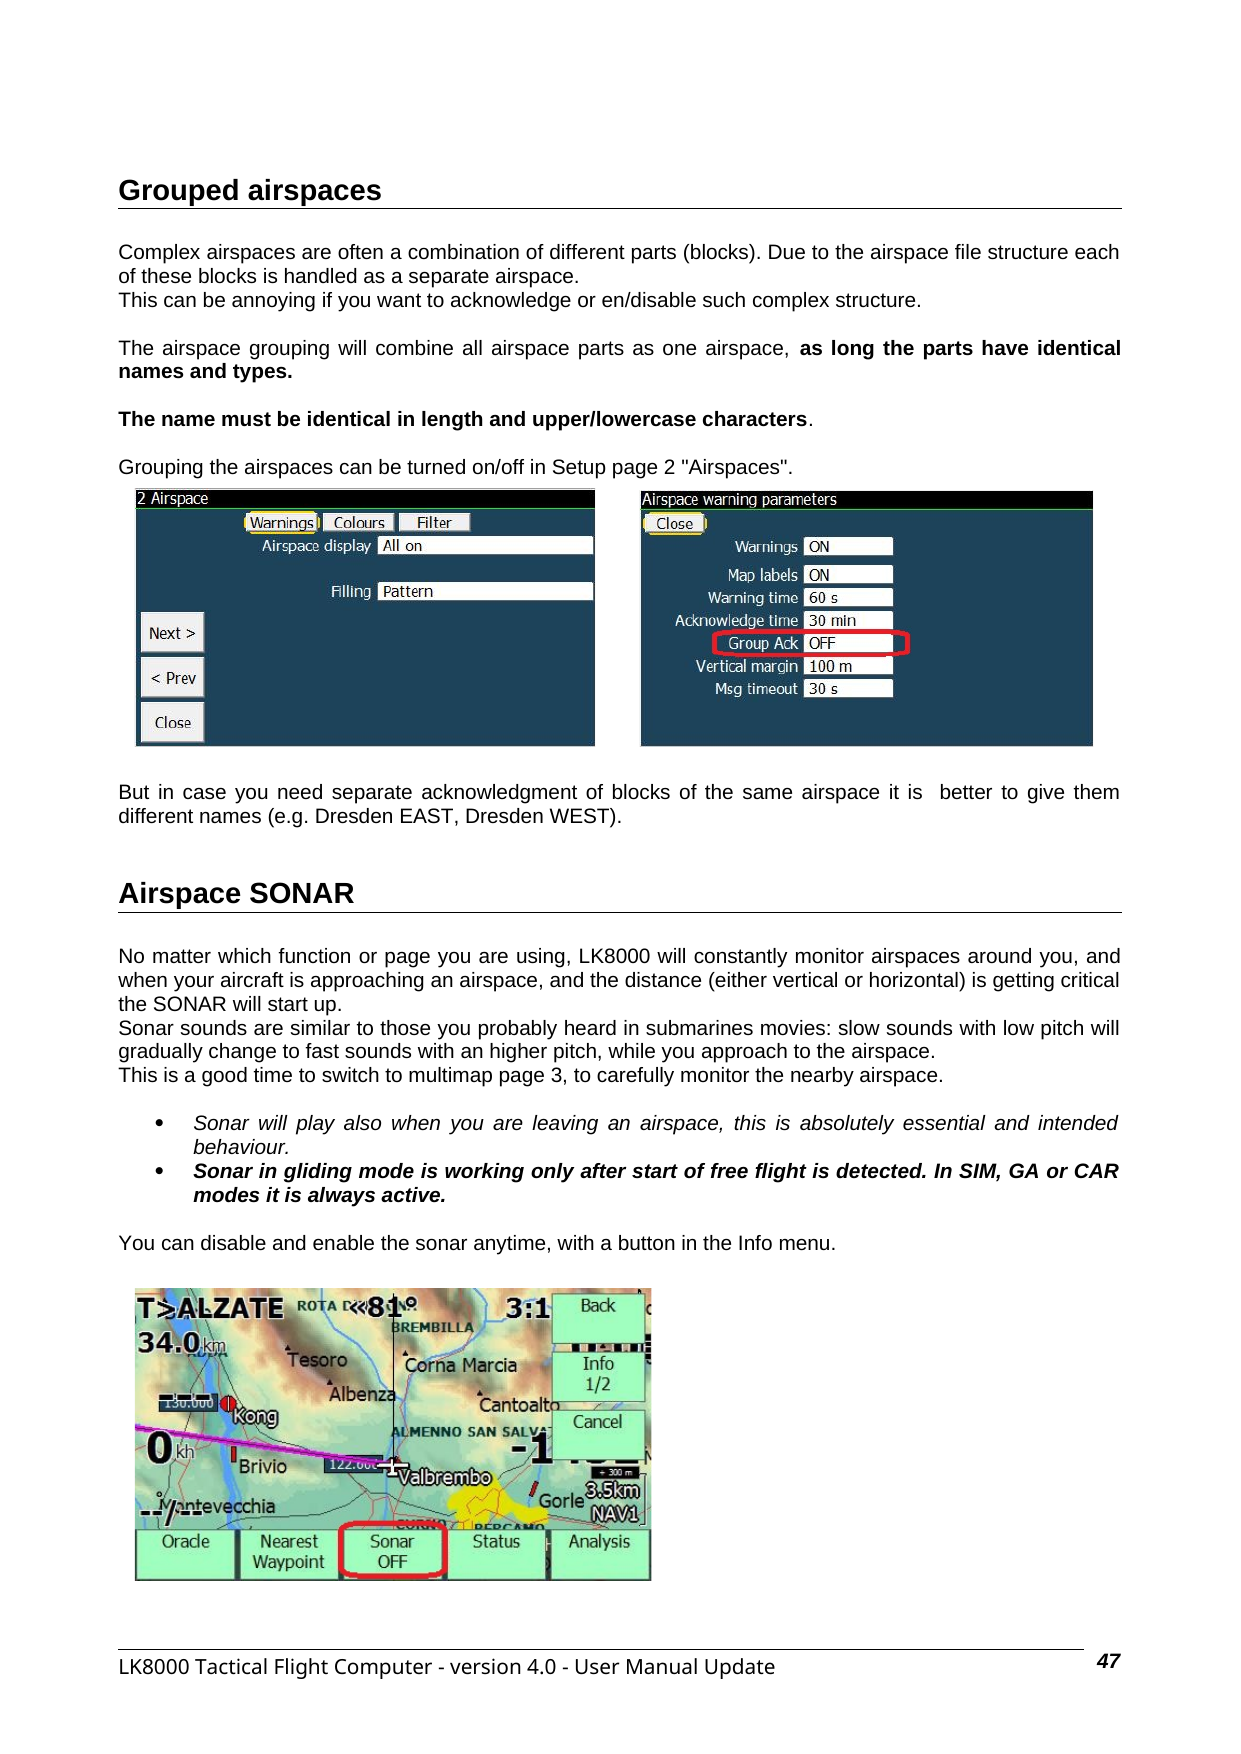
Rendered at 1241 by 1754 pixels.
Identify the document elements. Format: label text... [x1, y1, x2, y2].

text Grouping the airspaces can be turned on/off in Setup page 2 "Airspaces". [118, 455, 1122, 479]
text The airspace grouping will combine all airspace parts as one airspace, as long the parts have identical names and types. [118, 335, 1122, 383]
picture [134, 488, 596, 747]
text The name must be identical in length and upper/lowercase characters. [118, 407, 1122, 431]
subtitle Grouped airspaces [118, 173, 1122, 208]
list Sonar in gliding mode is working only after start of free flight is detected. In SIM, GA or CAR modes it is always active. [156, 1159, 1122, 1207]
picture [134, 1288, 652, 1581]
text You can disable and enable the sonar anytime, with a button in the Info menu. [118, 1231, 1122, 1255]
text But in case you need separate acknowledgment of blocks of the same airspace it is better to give them different names (e.g. Dresden EAST, Dresden WEST). [118, 780, 1122, 828]
text No matter which function or page you are using, LK8000 will constantly monitor airspaces around you, and when your aircraft is approaching an airspace, and the distance (either vertical or horizontal) is getting critical the SONAR will start up. [118, 943, 1122, 1015]
text This is a good time to switch to multimap page 3, to carefully monitor the nearby airspace. [118, 1063, 1122, 1087]
text This can be annoying if you want to acknowledge or en/disable such complex structure. [118, 287, 1122, 311]
text Sonar sounds are similar to those you probably heard in submarines movies: slow sounds with low pitch will gradually change to fast sounds with an higher pitch, while you approach to the airspace. [118, 1015, 1122, 1063]
list Sonar will play also when you are leaving an airspace, this is absolutely essential and intended behaviour. [156, 1111, 1122, 1159]
picture [639, 490, 1094, 747]
text Complex airspaces are often a combination of different parts (blocks). Due to the airspace file structure each of these blocks is handled as a separate airspace. [118, 239, 1122, 287]
subtitle Airspace SONAR [118, 877, 1122, 912]
